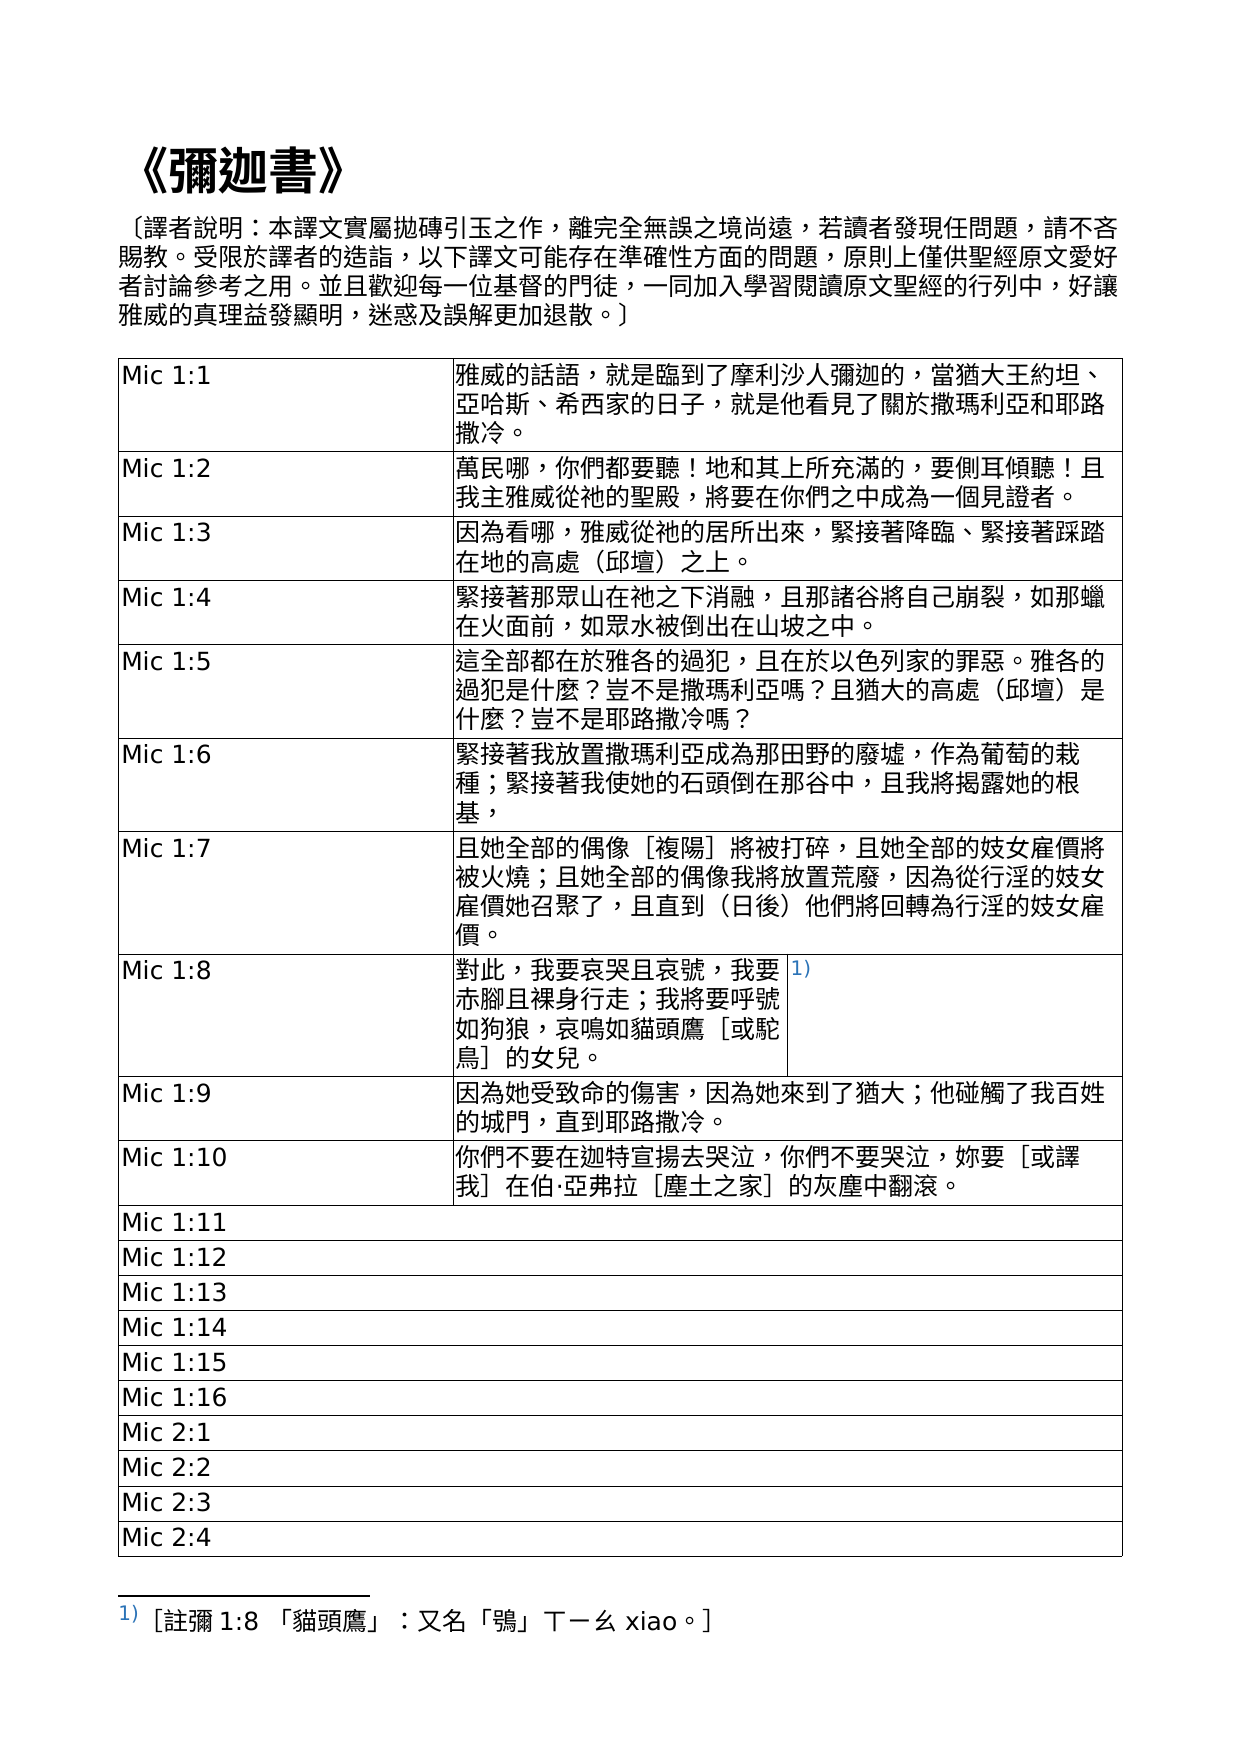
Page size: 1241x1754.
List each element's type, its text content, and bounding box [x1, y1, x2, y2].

subtitle 《彌迦書》 [118, 143, 1122, 201]
table_cell Mic 1:11 [119, 1206, 1122, 1240]
table_cell [788, 955, 1122, 1076]
text 〔譯者說明：本譯文實屬拋磚引玉之作，離完全無誤之境尚遠，若讀者發現任問題，請不吝賜教。受限於譯者的造詣，以下譯文可能存在準確性方面的問題，原則上僅供聖經原文愛好者討論參考之用。並且歡迎每一位基督的門徒，一同加入學習閱讀原文聖經的行列中，好讓雅威的真理益發顯明，迷惑及誤解更加退散。〕 [118, 214, 1122, 331]
table_cell Mic 1:16 [119, 1381, 1122, 1415]
table_cell Mic 1:13 [119, 1276, 1122, 1310]
table_header 雅威的話語，就是臨到了摩利沙人彌迦的，當猶大王約坦、亞哈斯、希西家的日子，就是他看見了關於撒瑪利亞和耶路撒冷。 [454, 359, 1122, 451]
table_cell Mic 1:12 [119, 1241, 1122, 1275]
table_cell Mic 1:10 [119, 1141, 453, 1205]
table_cell Mic 2:3 [119, 1487, 1122, 1521]
table_cell 這全部都在於雅各的過犯，且在於以色列家的罪惡。雅各的過犯是什麼？豈不是撒瑪利亞嗎？且猶大的高處（邱壇）是什麼？豈不是耶路撒冷嗎？ [454, 645, 1122, 737]
table_cell Mic 1:9 [119, 1077, 453, 1140]
table_cell Mic 1:3 [119, 517, 453, 580]
table_cell Mic 1:5 [119, 645, 453, 737]
table_cell 萬民哪，你們都要聽！地和其上所充滿的，要側耳傾聽！且我主雅威從祂的聖殿，將要在你們之中成為一個見證者。 [454, 452, 1122, 516]
table_cell 因為她受致命的傷害，因為她來到了猶大；他碰觸了我百姓的城門，直到耶路撒冷。 [454, 1077, 1122, 1140]
table_cell Mic 1:2 [119, 452, 453, 516]
table_cell 對此，我要哀哭且哀號，我要赤腳且裸身行走；我將要呼號如狗狼，哀鳴如貓頭鷹［或駝鳥］的女兒。 [454, 955, 787, 1076]
table_cell Mic 1:6 [119, 739, 453, 831]
table_cell Mic 1:14 [119, 1311, 1122, 1345]
table_cell Mic 1:4 [119, 581, 453, 644]
table_cell Mic 2:1 [119, 1416, 1122, 1450]
table_header Mic 1:1 [119, 359, 453, 451]
table_cell Mic 1:8 [119, 955, 453, 1076]
table_cell 因為看哪，雅威從祂的居所出來，緊接著降臨、緊接著踩踏在地的高處（邱壇）之上。 [454, 517, 1122, 580]
table_cell Mic 1:15 [119, 1346, 1122, 1380]
table_cell Mic 1:7 [119, 832, 453, 953]
table_cell 你們不要在迦特宣揚去哭泣，你們不要哭泣，妳要［或譯我］在伯·亞弗拉［塵土之家］的灰塵中翻滾。 [454, 1141, 1122, 1205]
table_cell 且她全部的偶像［複陽］將被打碎，且她全部的妓女雇價將被火燒；且她全部的偶像我將放置荒廢，因為從行淫的妓女雇價她召聚了，且直到（日後）他們將回轉為行淫的妓女雇價。 [454, 832, 1122, 953]
table_cell Mic 2:2 [119, 1451, 1122, 1486]
table_cell 緊接著我放置撒瑪利亞成為那田野的廢墟，作為葡萄的栽種；緊接著我使她的石頭倒在那谷中，且我將揭露她的根基， [454, 739, 1122, 831]
table_cell Mic 2:4 [119, 1522, 1122, 1556]
table_cell 緊接著那眾山在祂之下消融，且那諸谷將自己崩裂，如那蠟在火面前，如眾水被倒出在山坡之中。 [454, 581, 1122, 644]
